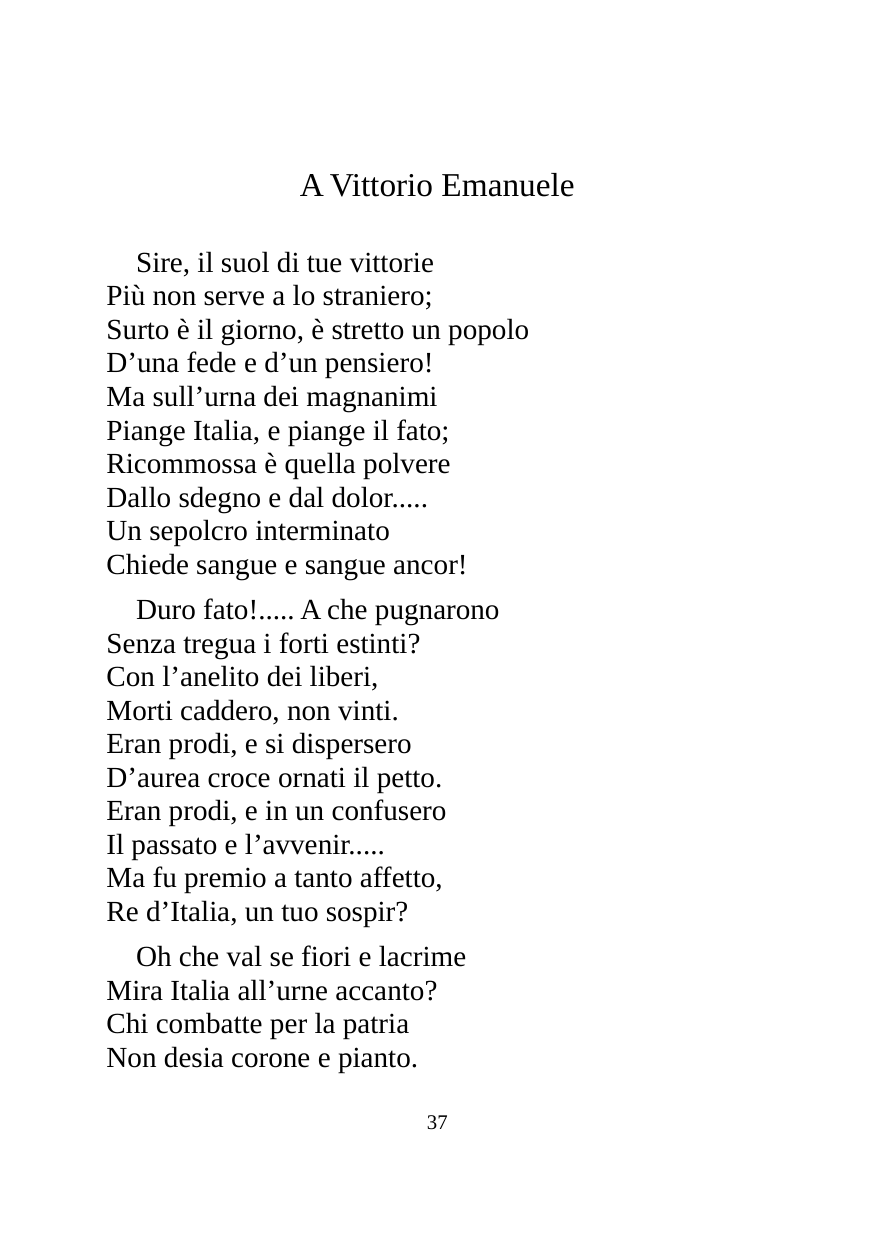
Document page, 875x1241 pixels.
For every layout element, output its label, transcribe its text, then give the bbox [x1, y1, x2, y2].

subtitle A Vittorio Emanuele [106, 165, 768, 204]
text Oh che val se fiori e lacrime Mira Italia all’urne accanto? Chi combatte per la patria Non desia corone e pianto. [106, 939, 768, 1073]
text Sire, il suol di tue vittorie Più non serve a lo straniero; Surto è il giorno, è stretto un popolo D’una fede e d’un pensiero! Ma sull’urna dei magnanimi Piange Italia, e piange il fato; Ricommossa è quella polvere Dallo sdegno e dal dolor..... Un sepolcro interminato Chiede sangue e sangue ancor! [106, 245, 768, 580]
text Duro fato!..... A che pugnarono Senza tregua i forti estinti? Con l’anelito dei liberi, Morti caddero, non vinti. Eran prodi, e si dispersero D’aurea croce ornati il petto. Eran prodi, e in un confusero Il passato e l’avvenir..... Ma fu premio a tanto affetto, Re d’Italia, un tuo sospir? [106, 592, 768, 928]
